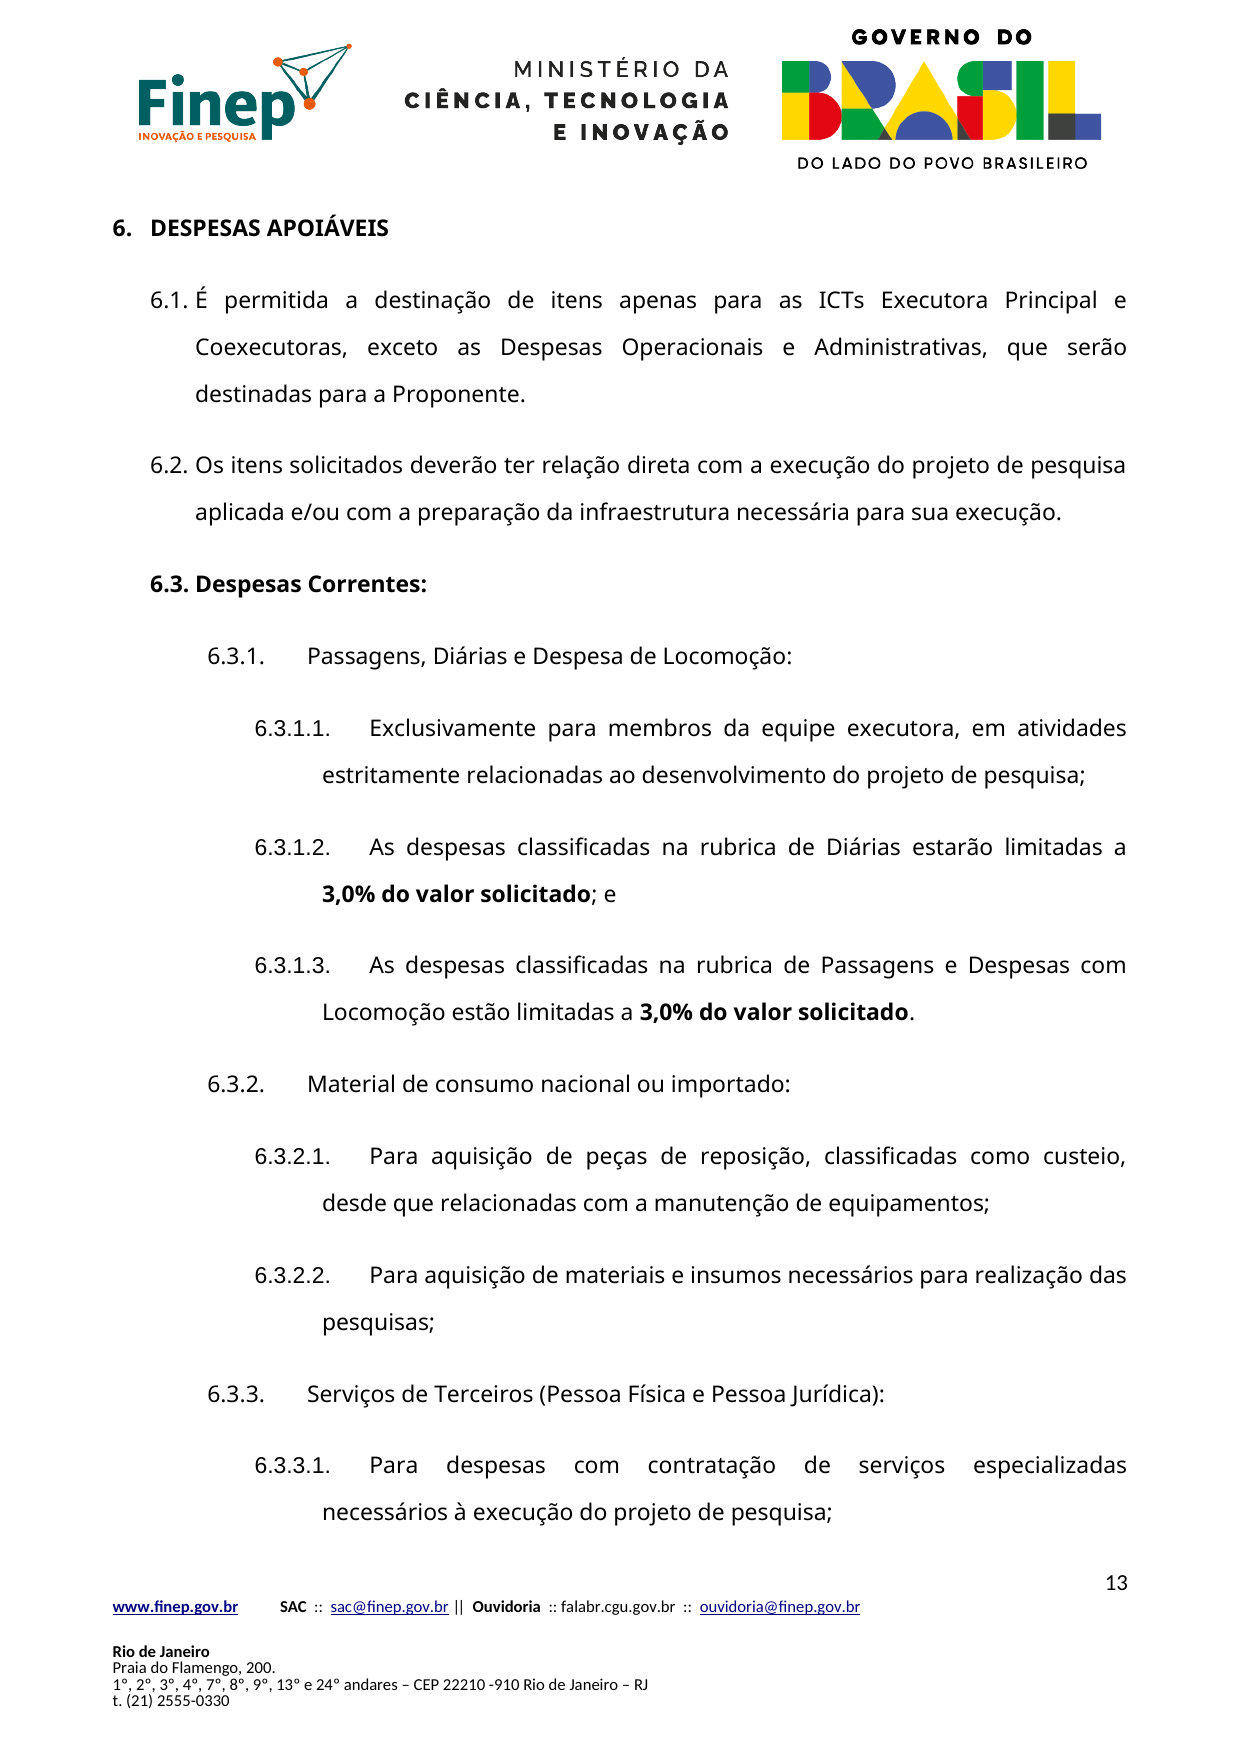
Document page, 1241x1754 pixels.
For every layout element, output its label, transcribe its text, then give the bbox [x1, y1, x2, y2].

list Os itens solicitados deverão ter relação direta com a execução do projeto de pesquisa aplicada e/ou com a preparação da infraestrutura necessária para sua execução. [150, 449, 1128, 527]
list Para despesas com contratação de serviços especializadas necessários à execução do projeto de pesquisa; [254, 1449, 1128, 1527]
list DESPESAS APOIÁVEIS [112, 212, 1128, 243]
list Despesas Correntes: [150, 568, 1128, 599]
list As despesas classificadas na rubrica de Passagens e Despesas com Locomoção estão limitadas a 3,0% do valor solicitado. [254, 949, 1128, 1027]
list É permitida a destinação de itens apenas para as ICTs Executora Principal e Coexecutoras, exceto as Despesas Operacionais e Administrativas, que serão destinadas para a Proponente. [150, 284, 1128, 409]
list Material de consumo nacional ou importado: [207, 1068, 1128, 1099]
list Para aquisição de materiais e insumos necessários para realização das pesquisas; [254, 1259, 1128, 1337]
list Para aquisição de peças de reposição, classificadas como custeio, desde que relacionadas com a manutenção de equipamentos; [254, 1140, 1128, 1218]
list Passagens, Diárias e Despesa de Locomoção: [207, 640, 1128, 671]
list As despesas classificadas na rubrica de Diárias estarão limitadas a 3,0% do valor solicitado; e [254, 831, 1128, 909]
list Exclusivamente para membros da equipe executora, em atividades estritamente relacionadas ao desenvolvimento do projeto de pesquisa; [254, 712, 1128, 790]
list Serviços de Terceiros (Pessoa Física e Pessoa Jurídica): [207, 1377, 1128, 1409]
